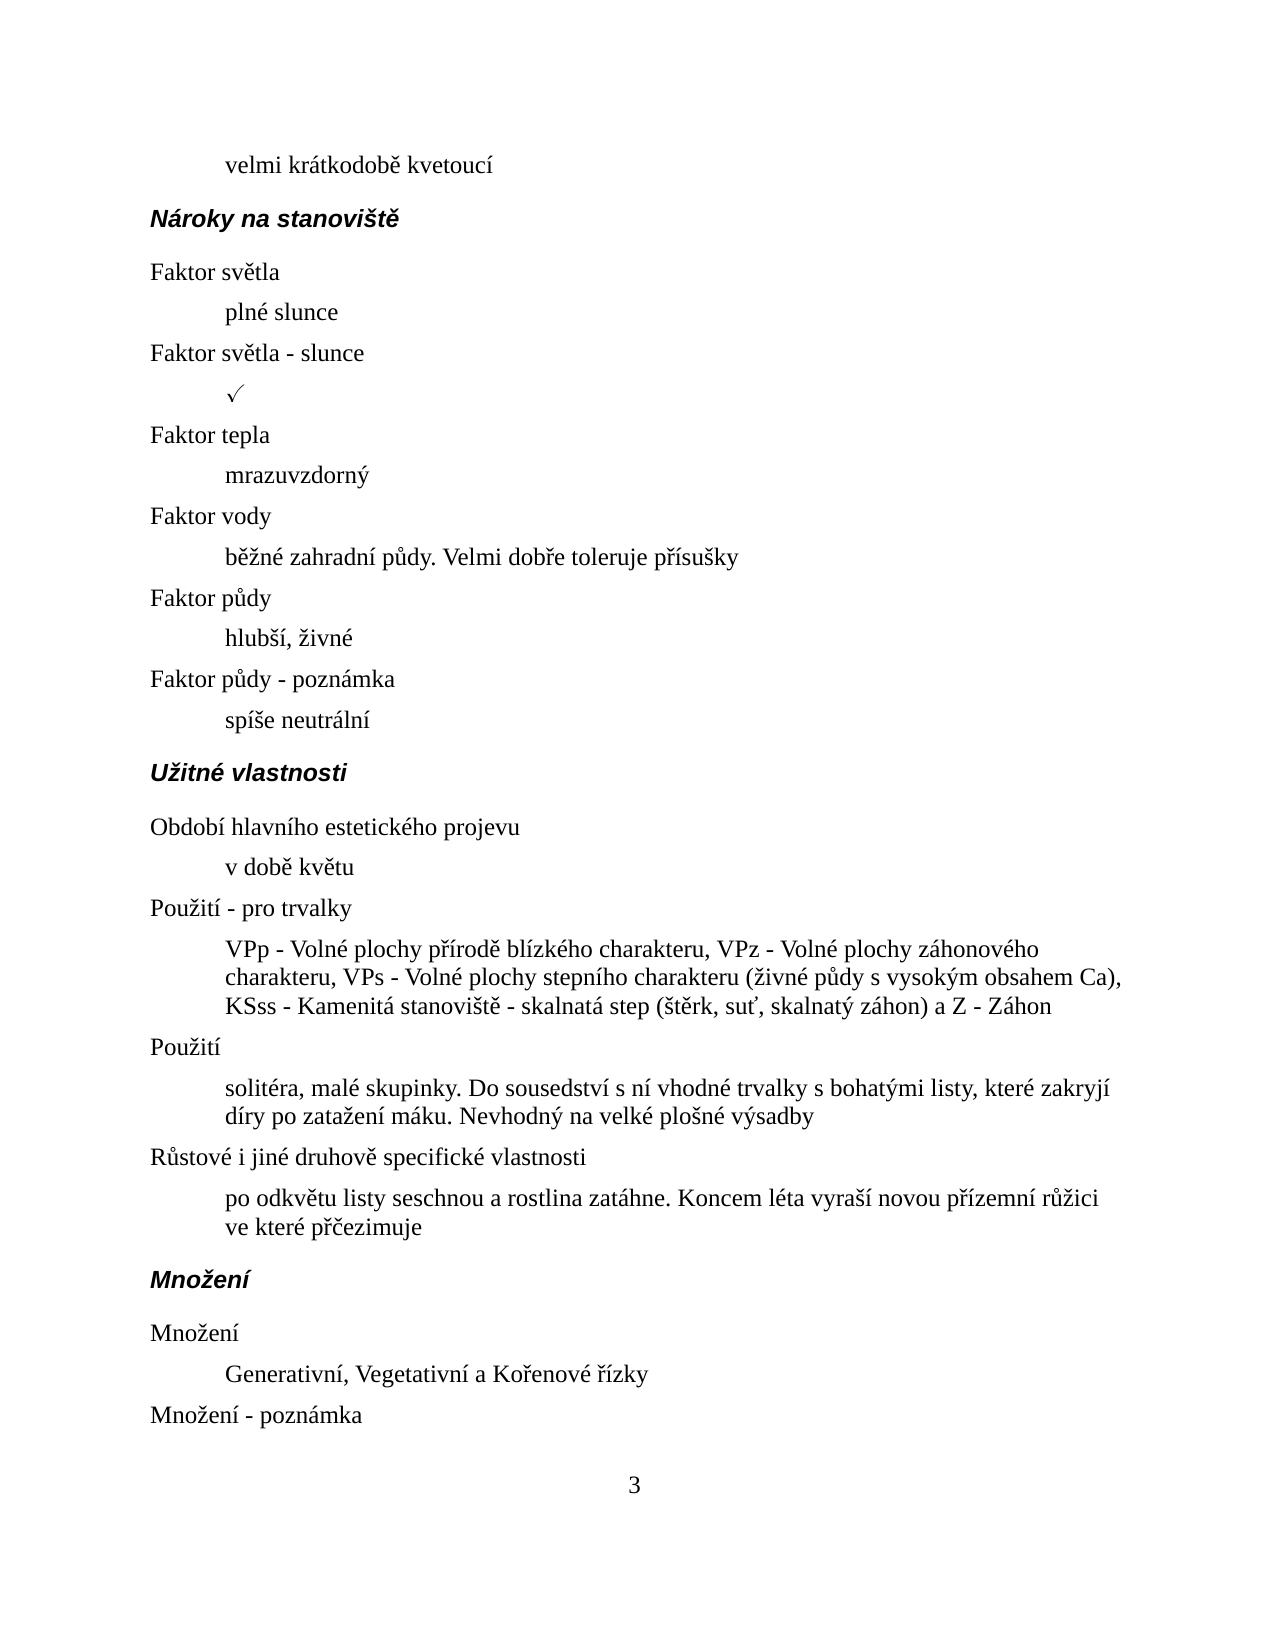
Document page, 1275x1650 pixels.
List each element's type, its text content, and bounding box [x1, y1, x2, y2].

text spíše neutrální [225, 705, 1125, 733]
text Generativní, Vegetativní a Kořenové řízky [225, 1359, 1125, 1388]
text Růstové i jiné druhově specifické vlastnosti [150, 1142, 1125, 1171]
text Použití [150, 1032, 1125, 1061]
text ✓ [225, 379, 1125, 408]
text Faktor půdy [150, 583, 1125, 611]
text běžné zahradní půdy. Velmi dobře toleruje přísušky [225, 542, 1125, 571]
text Faktor vody [150, 501, 1125, 530]
text Použití - pro trvalky [150, 893, 1125, 922]
text Faktor půdy - poznámka [150, 664, 1125, 693]
subtitle Množení [150, 1265, 1125, 1294]
text Období hlavního estetického projevu [150, 812, 1125, 840]
text VPp - Volné plochy přírodě blízkého charakteru, VPz - Volné plochy záhonového charakteru, VPs - Volné plochy stepního charakteru (živné půdy s vysokým obsahem Ca), KSss - Kamenitá stanoviště - skalnatá step (štěrk, suť, skalnatý záhon) a Z - Záhon [225, 934, 1125, 1020]
text Množení [150, 1318, 1125, 1347]
text v době květu [225, 852, 1125, 881]
subtitle Nároky na stanoviště [150, 204, 1125, 232]
text Množení - poznámka [150, 1400, 1125, 1429]
text solitéra, malé skupinky. Do sousedství s ní vhodné trvalky s bohatými listy, které zakryjí díry po zatažení máku. Nevhodný na velké plošné výsadby [225, 1073, 1125, 1130]
text mrazuvzdorný [225, 460, 1125, 489]
text Faktor tepla [150, 420, 1125, 448]
text po odkvětu listy seschnou a rostlina zatáhne. Koncem léta vyraší novou přízemní růžici ve které přčezimuje [225, 1183, 1125, 1240]
subtitle Užitné vlastnosti [150, 758, 1125, 787]
text Faktor světla [150, 257, 1125, 286]
text hlubší, živné [225, 623, 1125, 652]
text velmi krátkodobě kvetoucí [225, 150, 1125, 179]
text Faktor světla - slunce [150, 338, 1125, 367]
text plné slunce [225, 297, 1125, 326]
